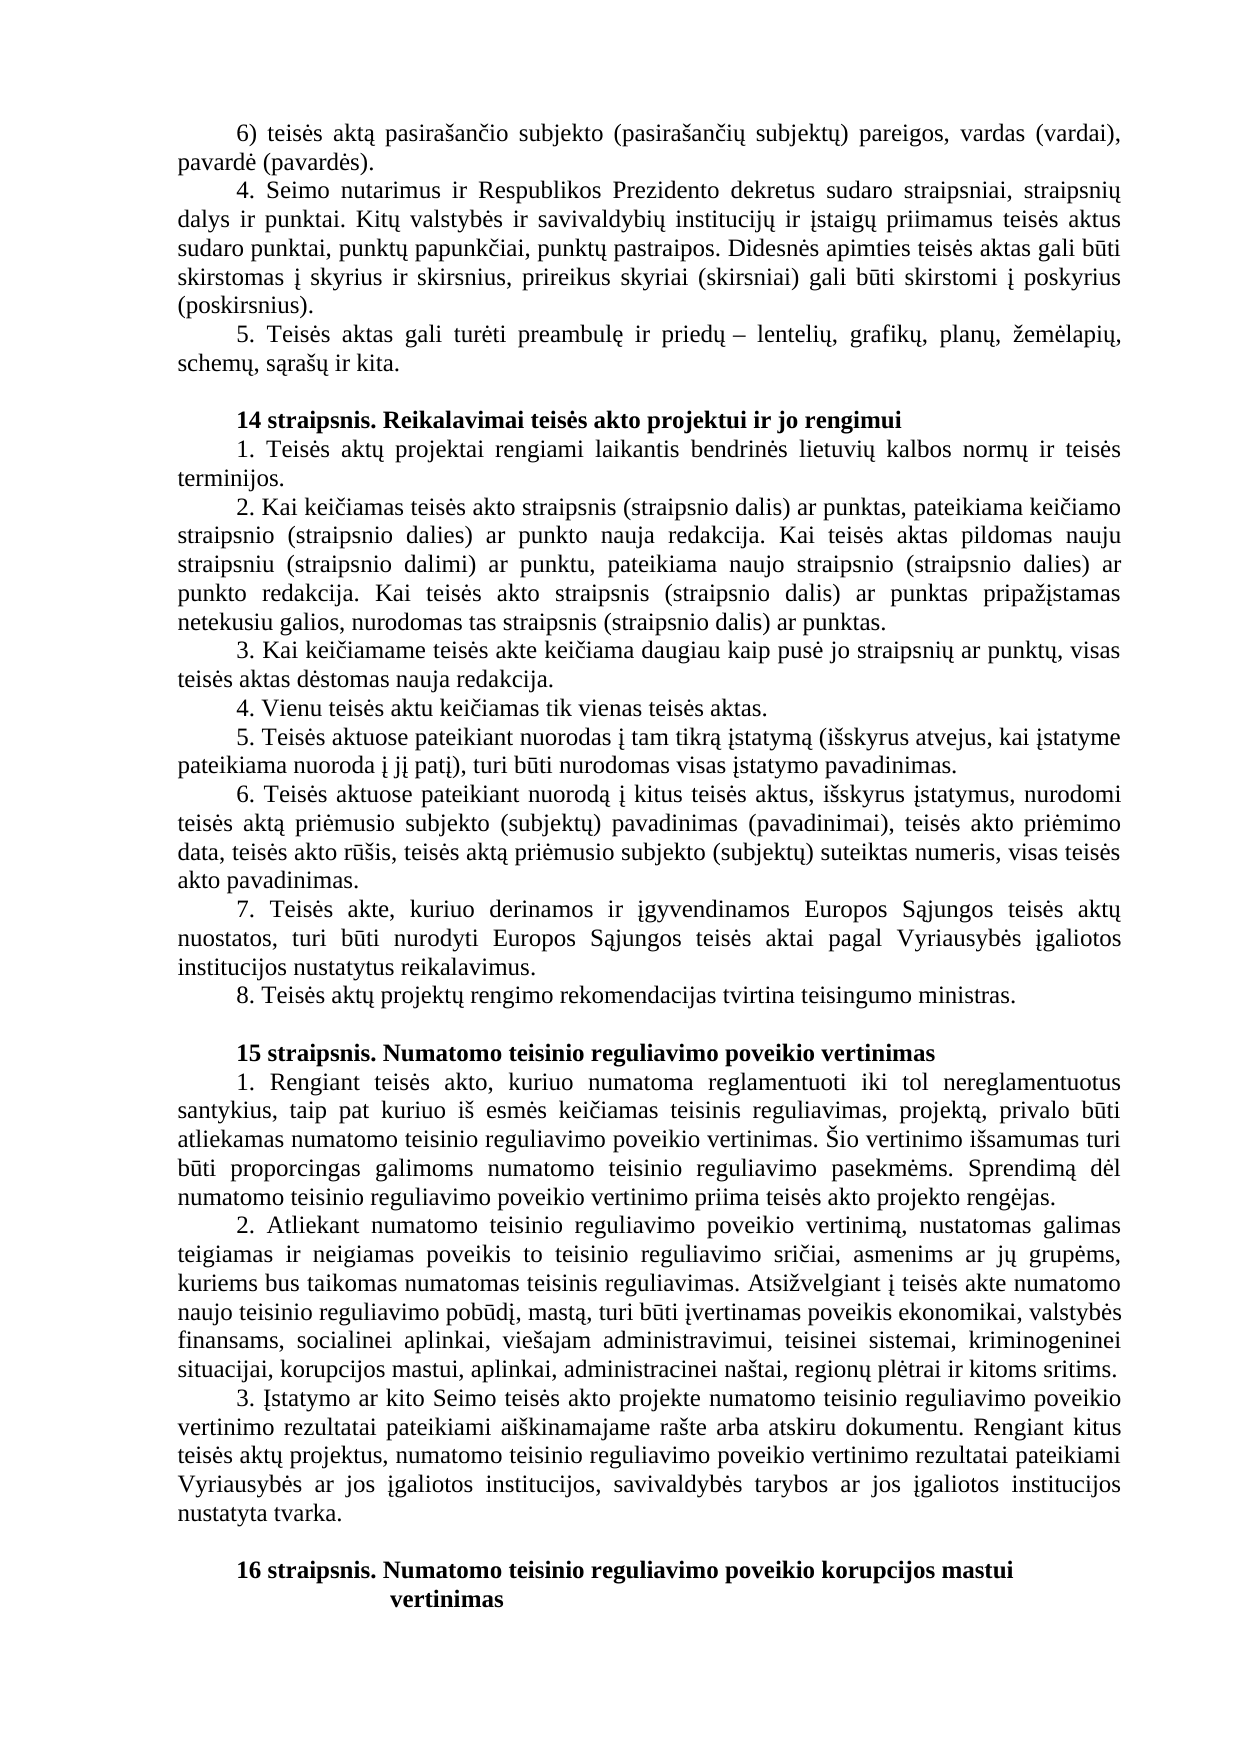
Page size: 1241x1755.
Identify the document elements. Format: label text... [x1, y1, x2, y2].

text 3. Įstatymo ar kito Seimo teisės akto projekte numatomo teisinio reguliavimo poveikio vertinimo rezultatai pateikiami aiškinamajame rašte arba atskiru dokumentu. Rengiant kitus teisės aktų projektus, numatomo teisinio reguliavimo poveikio vertinimo rezultatai pateikiami Vyriausybės ar jos įgaliotos institucijos, savivaldybės tarybos ar jos įgaliotos institucijos nustatyta tvarka. [177, 1383, 1122, 1527]
text 8. Teisės aktų projektų rengimo rekomendacijas tvirtina teisingumo ministras. [177, 981, 1122, 1009]
text 16 straipsnis. Numatomo teisinio reguliavimo poveikio korupcijos mastui vertinimas [236, 1556, 1122, 1613]
text 1. Rengiant teisės akto, kuriuo numatoma reglamentuoti iki tol nereglamentuotus santykius, taip pat kuriuo iš esmės keičiamas teisinis reguliavimas, projektą, privalo būti atliekamas numatomo teisinio reguliavimo poveikio vertinimas. Šio vertinimo išsamumas turi būti proporcingas galimoms numatomo teisinio reguliavimo pasekmėms. Sprendimą dėl numatomo teisinio reguliavimo poveikio vertinimo priima teisės akto projekto rengėjas. [177, 1067, 1122, 1211]
text 2. Kai keičiamas teisės akto straipsnis (straipsnio dalis) ar punktas, pateikiama keičiamo straipsnio (straipsnio dalies) ar punkto nauja redakcija. Kai teisės aktas pildomas nauju straipsniu (straipsnio dalimi) ar punktu, pateikiama naujo straipsnio (straipsnio dalies) ar punkto redakcija. Kai teisės akto straipsnis (straipsnio dalis) ar punktas pripažįstamas netekusiu galios, nurodomas tas straipsnis (straipsnio dalis) ar punktas. [177, 492, 1122, 636]
text 6. Teisės aktuose pateikiant nuorodą į kitus teisės aktus, išskyrus įstatymus, nurodomi teisės aktą priėmusio subjekto (subjektų) pavadinimas (pavadinimai), teisės akto priėmimo data, teisės akto rūšis, teisės aktą priėmusio subjekto (subjektų) suteiktas numeris, visas teisės akto pavadinimas. [177, 779, 1122, 894]
text 1. Teisės aktų projektai rengiami laikantis bendrinės lietuvių kalbos normų ir teisės terminijos. [177, 434, 1122, 492]
text 5. Teisės aktuose pateikiant nuorodas į tam tikrą įstatymą (išskyrus atvejus, kai įstatyme pateikiama nuoroda į jį patį), turi būti nurodomas visas įstatymo pavadinimas. [177, 722, 1122, 779]
text 4. Seimo nutarimus ir Respublikos Prezidento dekretus sudaro straipsniai, straipsnių dalys ir punktai. Kitų valstybės ir savivaldybių institucijų ir įstaigų priimamus teisės aktus sudaro punktai, punktų papunkčiai, punktų pastraipos. Didesnės apimties teisės aktas gali būti skirstomas į skyrius ir skirsnius, prireikus skyriai (skirsniai) gali būti skirstomi į poskyrius (poskirsnius). [177, 176, 1122, 319]
text 3. Kai keičiamame teisės akte keičiama daugiau kaip pusė jo straipsnių ar punktų, visas teisės aktas dėstomas nauja redakcija. [177, 636, 1122, 693]
text 2. Atliekant numatomo teisinio reguliavimo poveikio vertinimą, nustatomas galimas teigiamas ir neigiamas poveikis to teisinio reguliavimo sričiai, asmenims ar jų grupėms, kuriems bus taikomas numatomas teisinis reguliavimas. Atsižvelgiant į teisės akte numatomo naujo teisinio reguliavimo pobūdį, mastą, turi būti įvertinamas poveikis ekonomikai, valstybės finansams, socialinei aplinkai, viešajam administravimui, teisinei sistemai, kriminogeninei situacijai, korupcijos mastui, aplinkai, administracinei naštai, regionų plėtrai ir kitoms sritims. [177, 1211, 1122, 1383]
text 4. Vienu teisės aktu keičiamas tik vienas teisės aktas. [177, 693, 1122, 722]
text 7. Teisės akte, kuriuo derinamos ir įgyvendinamos Europos Sąjungos teisės aktų nuostatos, turi būti nurodyti Europos Sąjungos teisės aktai pagal Vyriausybės įgaliotos institucijos nustatytus reikalavimus. [177, 894, 1122, 981]
text 14 straipsnis. Reikalavimai teisės akto projektui ir jo rengimui [177, 406, 1122, 434]
text 15 straipsnis. Numatomo teisinio reguliavimo poveikio vertinimas [177, 1038, 1122, 1067]
text 6) teisės aktą pasirašančio subjekto (pasirašančių subjektų) pareigos, vardas (vardai), pavardė (pavardės). [177, 118, 1122, 176]
text 5. Teisės aktas gali turėti preambulę ir priedų – lentelių, grafikų, planų, žemėlapių, schemų, sąrašų ir kita. [177, 319, 1122, 377]
